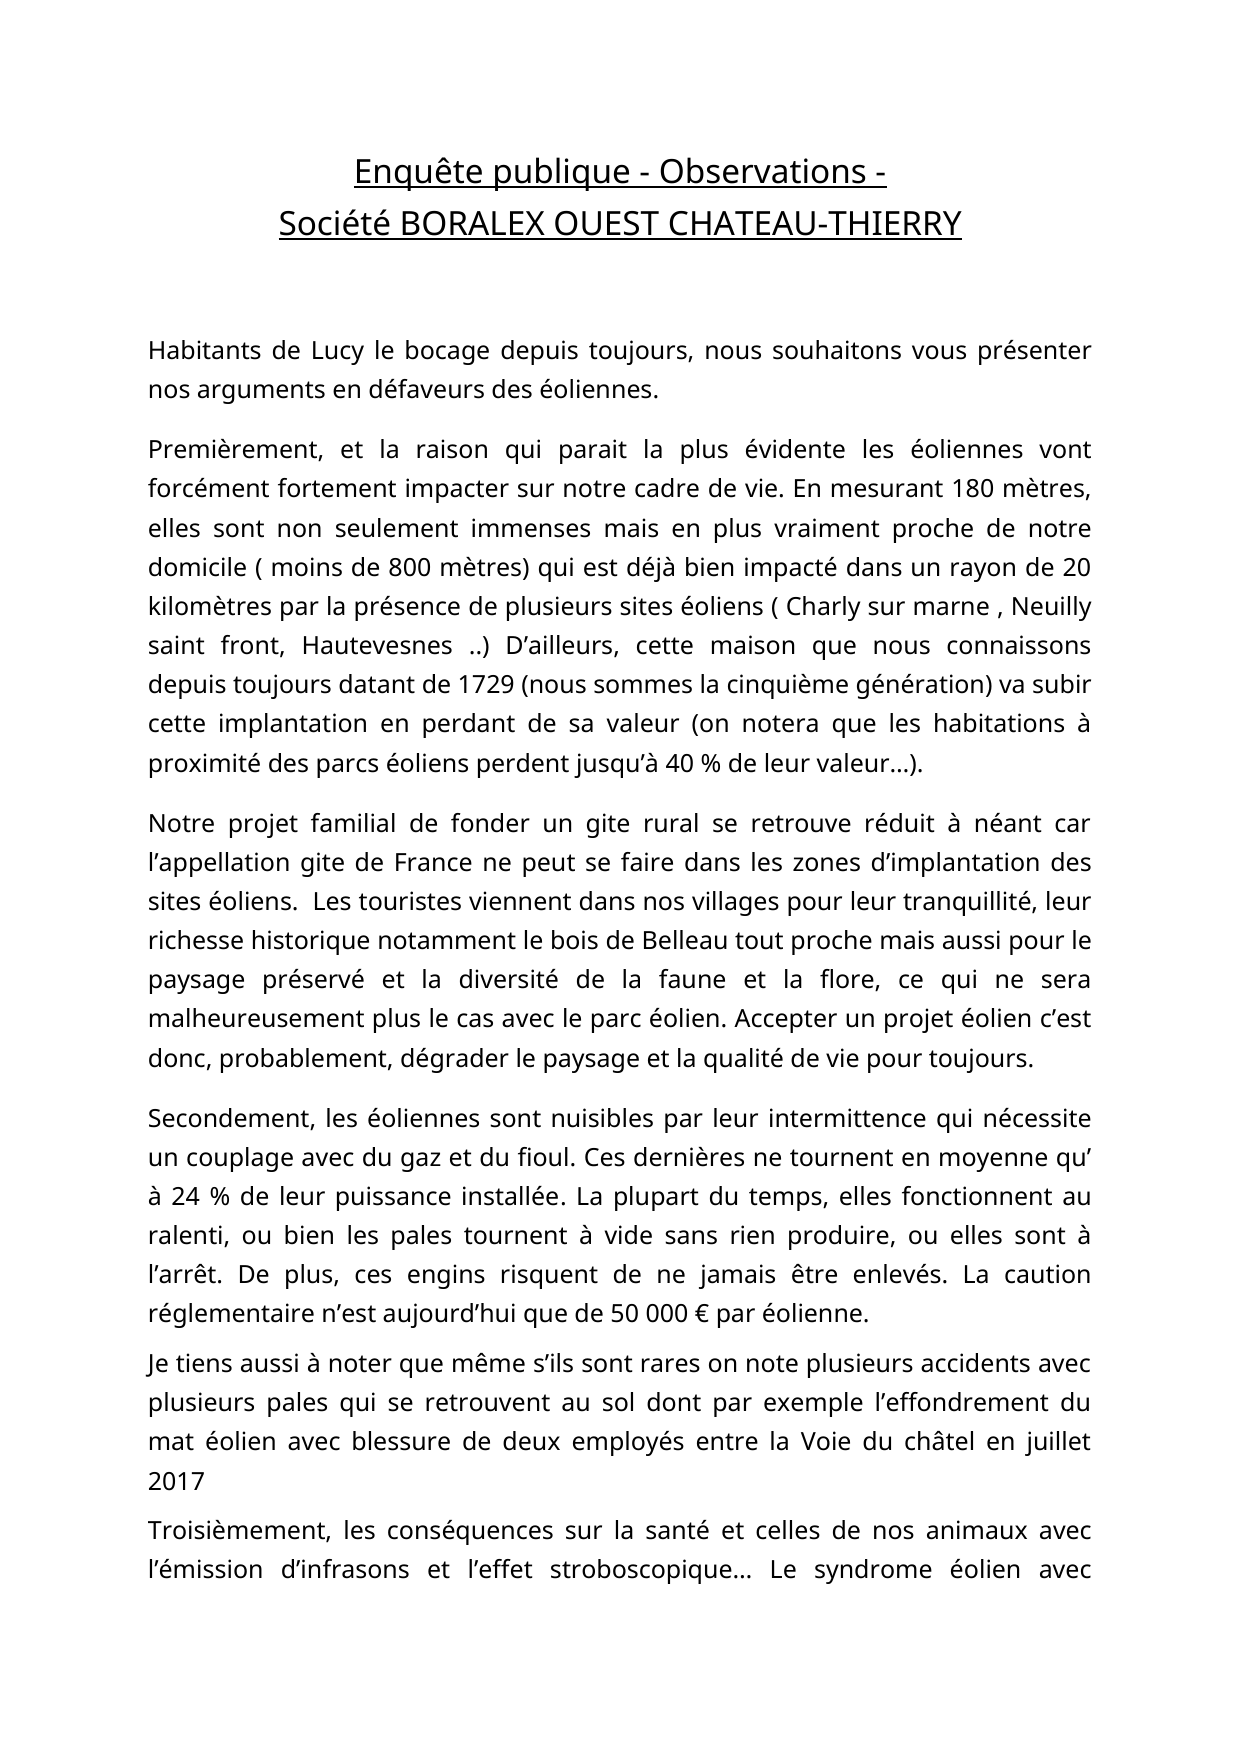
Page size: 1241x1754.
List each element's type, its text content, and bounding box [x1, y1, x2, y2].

text Enquête publique - Observations - Société BORALEX OUEST CHATEAU-THIERRY [148, 148, 1093, 245]
text Notre projet familial de fonder un gite rural se retrouve réduit à néant car l’appellation gite de France ne peut se faire dans les zones d’implantation des sites éoliens. Les touristes viennent dans nos villages pour leur tranquillité, leur richesse historique notamment le bois de Belleau tout proche mais aussi pour le paysage préservé et la diversité de la faune et la flore, ce qui ne sera malheureusement plus le cas avec le parc éolien. Accepter un projet éolien c’est donc, probablement, dégrader le paysage et la qualité de vie pour toujours. [148, 805, 1093, 1074]
text Habitants de Lucy le bocage depuis toujours, nous souhaitons vous présenter nos arguments en défaveurs des éoliennes. [148, 333, 1093, 406]
text Je tiens aussi à noter que même s’ils sont rares on note plusieurs accidents avec plusieurs pales qui se retrouvent au sol dont par exemple l’effondrement du mat éolien avec blessure de deux employés entre la Voie du châtel en juillet 2017 [148, 1346, 1093, 1497]
text Secondement, les éoliennes sont nuisibles par leur intermittence qui nécessite un couplage avec du gaz et du fioul. Ces dernières ne tournent en moyenne qu’ à 24 % de leur puissance installée. La plupart du temps, elles fonctionnent au ralenti, ou bien les pales tournent à vide sans rien produire, ou elles sont à l’arrêt. De plus, ces engins risquent de ne jamais être enlevés. La caution réglementaire n’est aujourd’hui que de 50 000 € par éolienne. [148, 1100, 1093, 1330]
text Premièrement, et la raison qui parait la plus évidente les éoliennes vont forcément fortement impacter sur notre cadre de vie. En mesurant 180 mètres, elles sont non seulement immenses mais en plus vraiment proche de notre domicile ( moins de 800 mètres) qui est déjà bien impacté dans un rayon de 20 kilomètres par la présence de plusieurs sites éoliens ( Charly sur marne , Neuilly saint front, Hautevesnes ..) D’ailleurs, cette maison que nous connaissons depuis toujours datant de 1729 (nous sommes la cinquième génération) va subir cette implantation en perdant de sa valeur (on notera que les habitations à proximité des parcs éoliens perdent jusqu’à 40 % de leur valeur…). [148, 432, 1093, 779]
text Troisièmement, les conséquences sur la santé et celles de nos animaux avec l’émission d’infrasons et l’effet stroboscopique… Le syndrome éolien avec [148, 1513, 1093, 1586]
